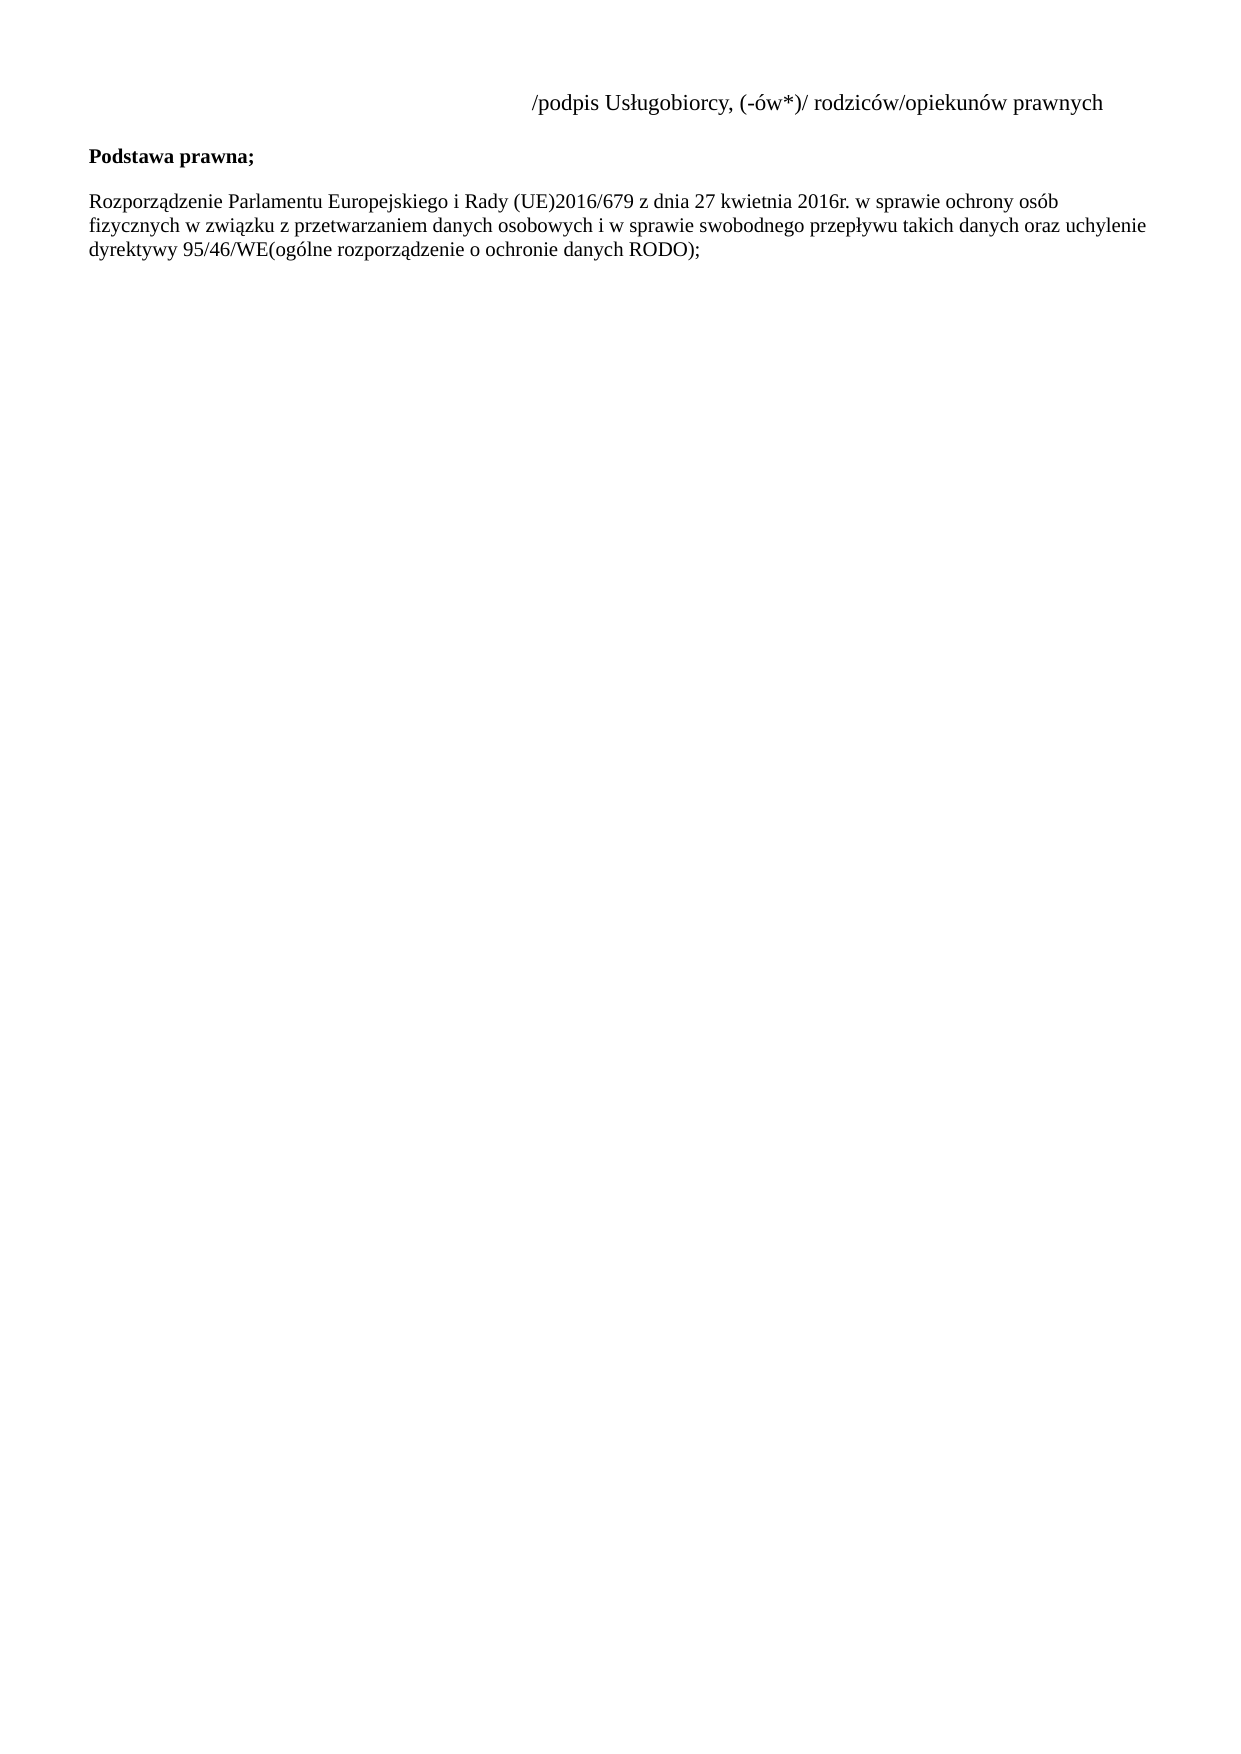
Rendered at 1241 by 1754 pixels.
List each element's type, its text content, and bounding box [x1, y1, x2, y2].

text Rozporządzenie Parlamentu Europejskiego i Rady (UE)2016/679 z dnia 27 kwietnia 2016r. w sprawie ochrony osób fizycznych w związku z przetwarzaniem danych osobowych i w sprawie swobodnego przepływu takich danych oraz uchylenie dyrektywy 95/46/WE(ogólne rozporządzenie o ochronie danych RODO); [88, 188, 1152, 261]
text /podpis Usługobiorcy, (-ów*)/ rodziców/opiekunów prawnych [88, 88, 1152, 115]
text Podstawa prawna; [88, 144, 1152, 168]
